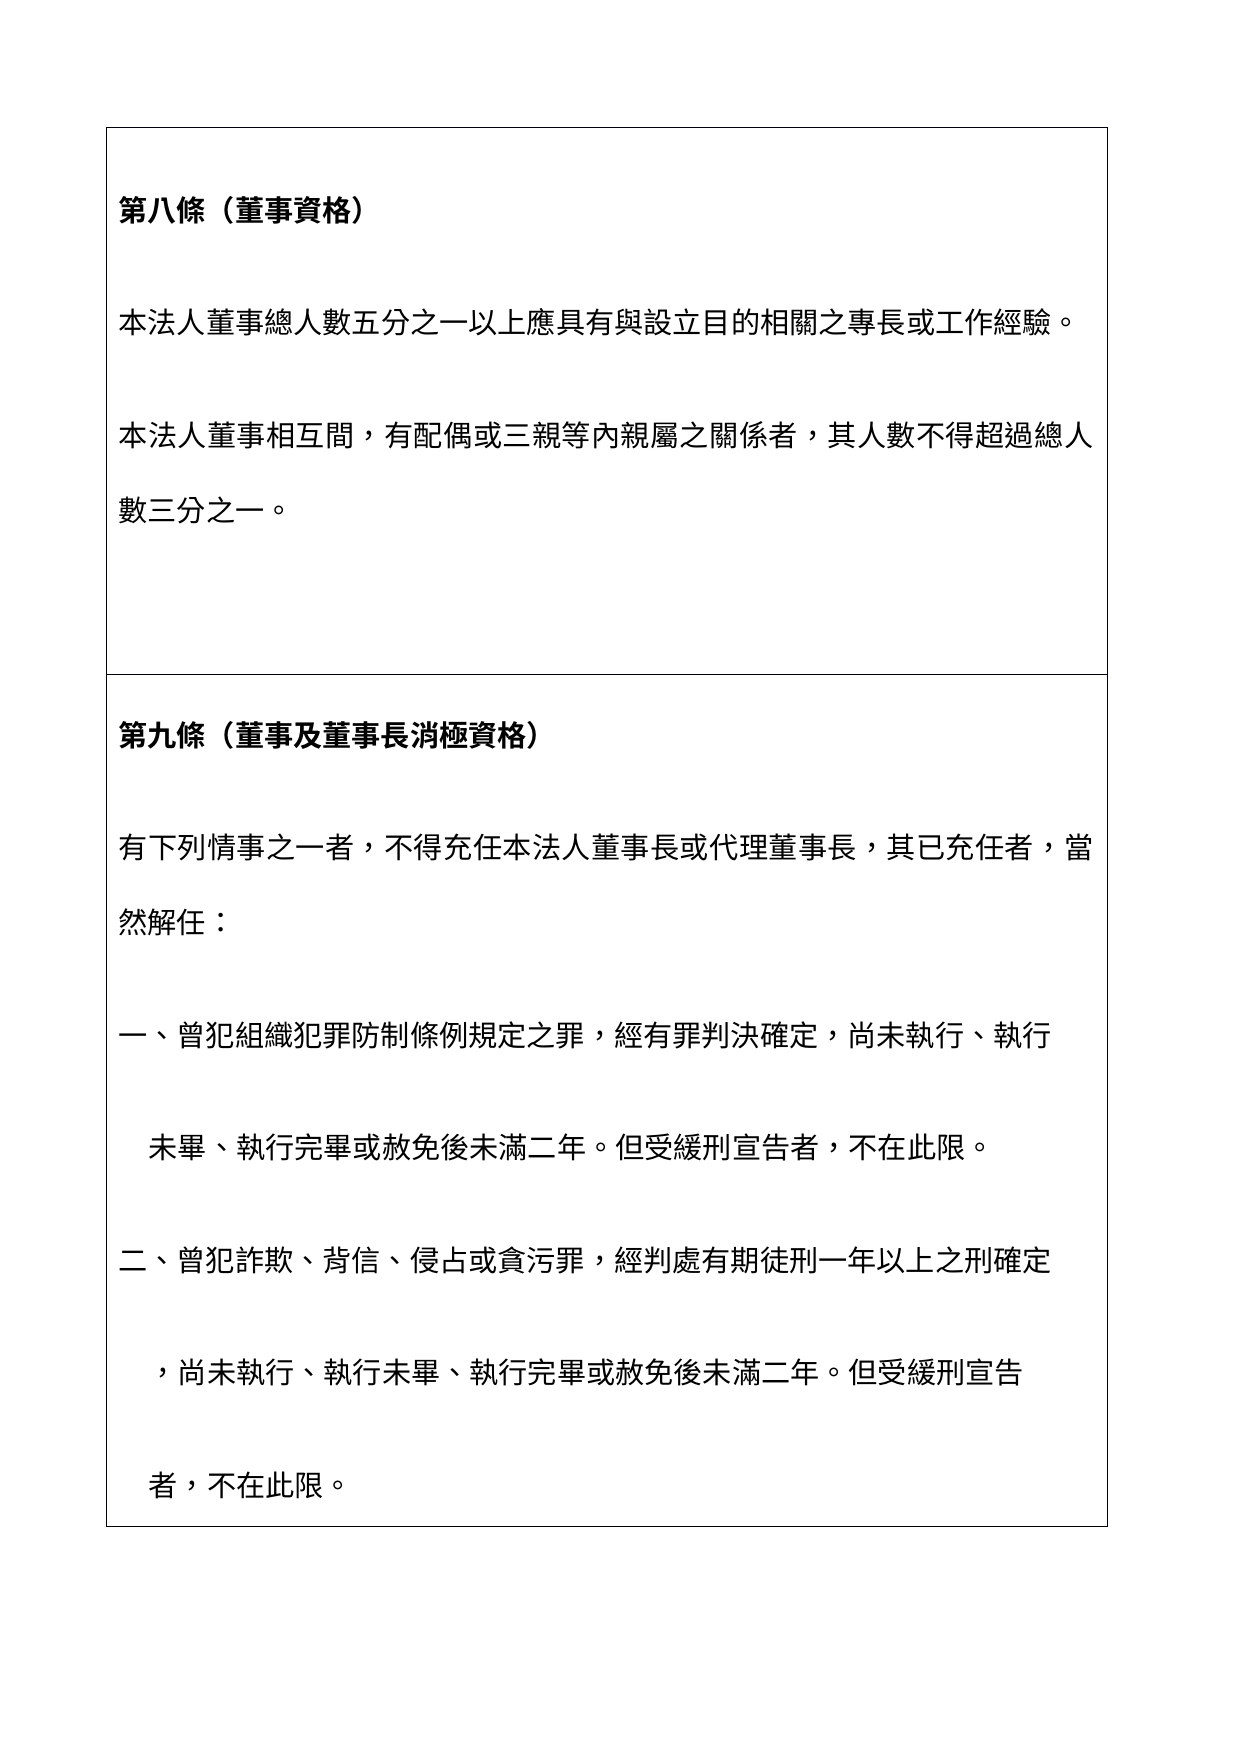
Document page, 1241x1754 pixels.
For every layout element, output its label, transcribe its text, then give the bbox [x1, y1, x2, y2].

table_cell 第八條（董事資格） 本法人董事總人數五分之一以上應具有與設立目的相關之專長或工作經驗。 本法人董事相互間，有配偶或三親等內親屬之關係者，其人數不得超過總人數三分之一。 [107, 128, 1107, 674]
table_cell 第九條（董事及董事長消極資格） 有下列情事之一者，不得充任本法人董事長或代理董事長，其已充任者，當然解任： 一、曾犯組織犯罪防制條例規定之罪，經有罪判決確定，尚未執行、執行 未畢、執行完畢或赦免後未滿二年。但受緩刑宣告者，不在此限。 二、曾犯詐欺、背信、侵占或貪污罪，經判處有期徒刑一年以上之刑確定 ，尚未執行、執行未畢、執行完畢或赦免後未滿二年。但受緩刑宣告 者，不在此限。 [107, 675, 1107, 1526]
